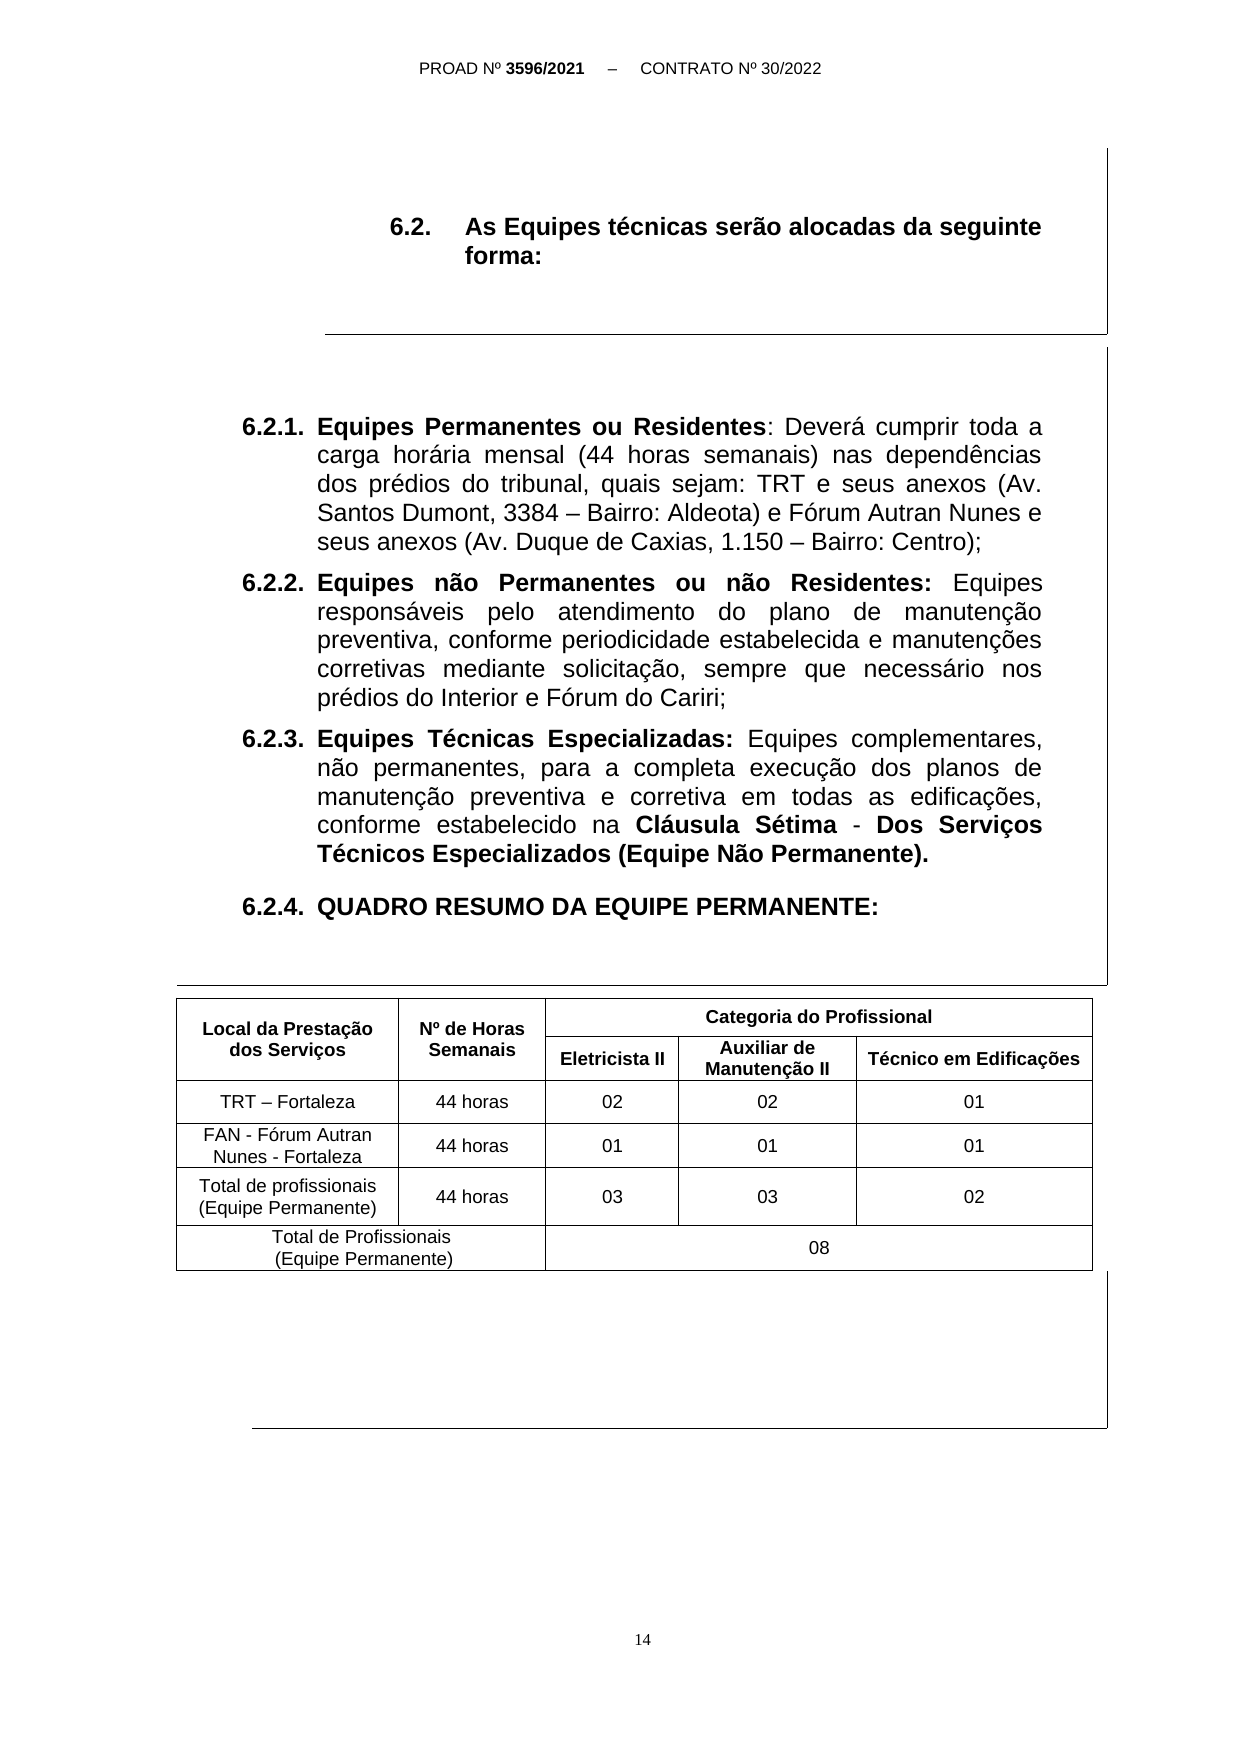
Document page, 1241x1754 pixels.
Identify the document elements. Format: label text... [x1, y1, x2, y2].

table_cell 01 [857, 1081, 1092, 1123]
table_header Categoria do Profissional [546, 999, 1092, 1036]
list Equipes Técnicas Especializadas: Equipes complementares, não permanentes, para a completa execução dos planos de manutenção preventiva e corretiva em todas as edificações, conforme estabelecido na Cláusula Sétima - Dos Serviços Técnicos Especializados (Equipe Não Permanente). [177, 659, 1107, 827]
list Equipes Permanentes ou Residentes: Deverá cumprir toda a carga horária mensal (44 horas semanais) nas dependências dos prédios do tribunal, quais sejam: TRT e seus anexos (Av. Santos Dumont, 3384 – Bairro: Aldeota) e Fórum Autran Nunes e seus anexos (Av. Duque de Caxias, 1.150 – Bairro: Centro); [177, 347, 1107, 503]
table_cell 02 [546, 1081, 678, 1123]
table_cell 44 horas [399, 1081, 545, 1123]
table_cell 01 [546, 1124, 678, 1167]
table_header Nº de Horas Semanais [399, 999, 545, 1080]
table_header Local da Prestação dos Serviços [177, 999, 398, 1080]
table_cell Total de Profissionais (Equipe Permanente) [177, 1226, 545, 1269]
table_cell Total de profissionais (Equipe Permanente) [177, 1168, 398, 1225]
table_cell 08 [546, 1226, 1092, 1269]
table_cell FAN - Fórum Autran Nunes - Fortaleza [177, 1124, 398, 1167]
table_cell Técnico em Edificações [857, 1037, 1092, 1080]
table_cell 02 [679, 1081, 856, 1123]
table_cell 01 [857, 1124, 1092, 1167]
table_cell 03 [546, 1168, 678, 1225]
table_cell Auxiliar de Manutenção II [679, 1037, 856, 1080]
table_cell 44 horas [399, 1124, 545, 1167]
list As Equipes técnicas serão alocadas da seguinte forma: [325, 148, 1107, 334]
list Equipes não Permanentes ou não Residentes: Equipes responsáveis pelo atendimento do plano de manutenção preventiva, conforme periodicidade estabelecida e manutenções corretivas mediante solicitação, sempre que necessário nos prédios do Interior e Fórum do Cariri; [177, 503, 1107, 659]
table_cell 44 horas [399, 1168, 545, 1225]
table_cell Eletricista II [546, 1037, 678, 1080]
table_cell 01 [679, 1124, 856, 1167]
table_cell TRT – Fortaleza [177, 1081, 398, 1123]
list QUADRO RESUMO DA EQUIPE PERMANENTE: [177, 827, 1107, 985]
table_cell 02 [857, 1168, 1092, 1225]
table_cell 03 [679, 1168, 856, 1225]
